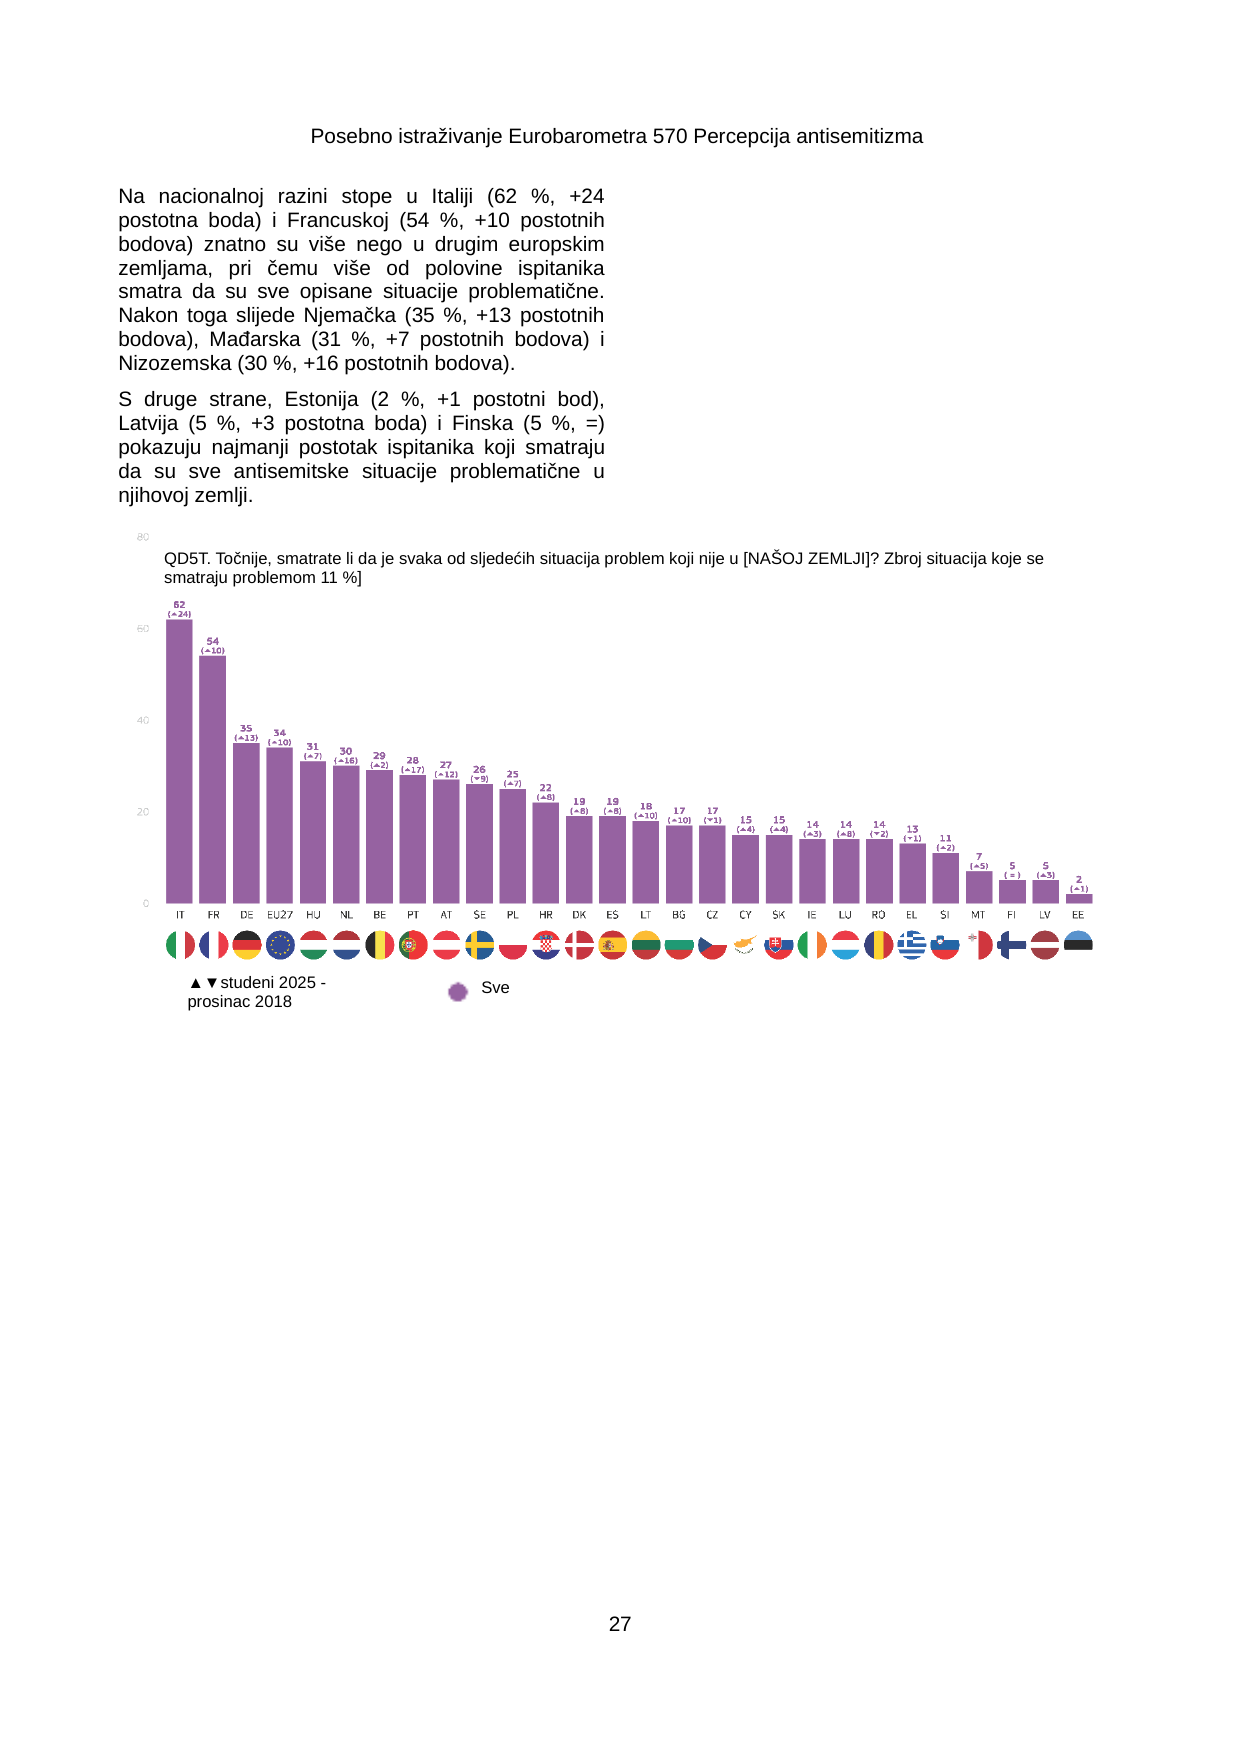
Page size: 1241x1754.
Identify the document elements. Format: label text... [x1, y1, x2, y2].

text Na nacionalnoj razini stope u Italiji (62 %, +24 postotna boda) i Francuskoj (54 %, +10 postotnih bodova) znatno su više nego u drugim europskim zemljama, pri čemu više od polovine ispitanika smatra da su sve opisane situacije problematične. Nakon toga slijede Njemačka (35 %, +13 postotnih bodova), Mađarska (31 %, +7 postotnih bodova) i Nizozemska (30 %, +16 postotnih bodova). [118, 183, 605, 375]
picture [436, 968, 475, 1004]
picture [125, 520, 1106, 965]
text S druge strane, Estonija (2 %, +1 postotni bod), Latvija (5 %, +3 postotna boda) i Finska (5 %, =) pokazuju najmanji postotak ispitanika koji smatraju da su sve antisemitske situacije problematične u njihovoj zemlji. [118, 387, 605, 507]
